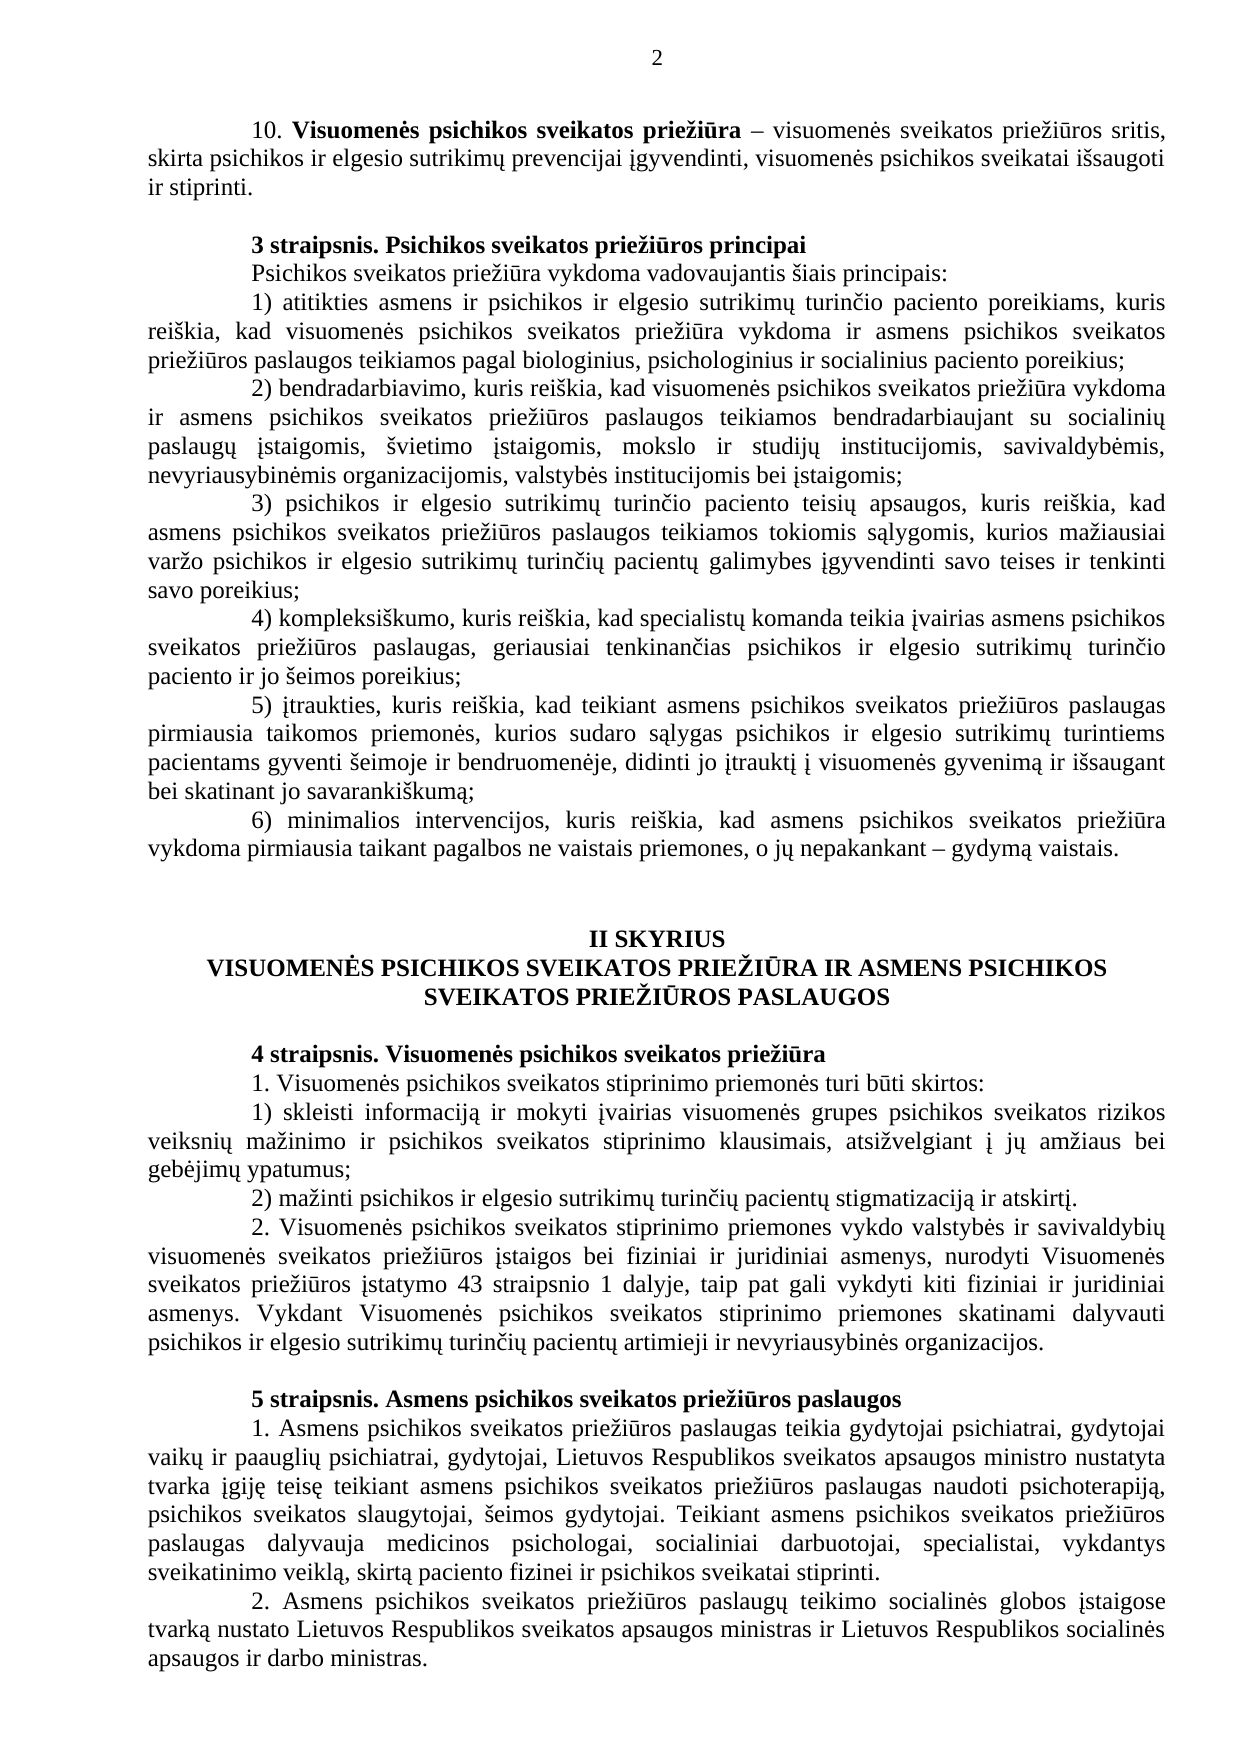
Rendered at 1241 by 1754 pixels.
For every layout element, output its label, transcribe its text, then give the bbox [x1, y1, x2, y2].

text 1. Visuomenės psichikos sveikatos stiprinimo priemonės turi būti skirtos: [148, 1068, 1167, 1097]
text Psichikos sveikatos priežiūra vykdoma vadovaujantis šiais principais: [148, 258, 1166, 287]
text 4 straipsnis. Visuomenės psichikos sveikatos priežiūra [148, 1039, 1167, 1068]
text II SKYRIUS [148, 924, 1167, 953]
text 4) kompleksiškumo, kuris reiškia, kad specialistų komanda teikia įvairias asmens psichikos sveikatos priežiūros paslaugas, geriausiai tenkinančias psichikos ir elgesio sutrikimų turinčio paciento ir jo šeimos poreikius; [148, 603, 1167, 690]
text 5 straipsnis. Asmens psichikos sveikatos priežiūros paslaugos [148, 1384, 1166, 1413]
text 3) psichikos ir elgesio sutrikimų turinčio paciento teisių apsaugos, kuris reiškia, kad asmens psichikos sveikatos priežiūros paslaugos teikiamos tokiomis sąlygomis, kurios mažiausiai varžo psichikos ir elgesio sutrikimų turinčių pacientų galimybes įgyvendinti savo teises ir tenkinti savo poreikius; [148, 488, 1166, 603]
text 6) minimalios intervencijos, kuris reiškia, kad asmens psichikos sveikatos priežiūra vykdoma pirmiausia taikant pagalbos ne vaistais priemones, o jų nepakankant – gydymą vaistais. [148, 805, 1167, 862]
text 5) įtraukties, kuris reiškia, kad teikiant asmens psichikos sveikatos priežiūros paslaugas pirmiausia taikomos priemonės, kurios sudaro sąlygas psichikos ir elgesio sutrikimų turintiems pacientams gyventi šeimoje ir bendruomenėje, didinti jo įtrauktį į visuomenės gyvenimą ir išsaugant bei skatinant jo savarankiškumą; [148, 690, 1166, 805]
text 1. Asmens psichikos sveikatos priežiūros paslaugas teikia gydytojai psichiatrai, gydytojai vaikų ir paauglių psichiatrai, gydytojai, Lietuvos Respublikos sveikatos apsaugos ministro nustatyta tvarka įgiję teisę teikiant asmens psichikos sveikatos priežiūros paslaugas naudoti psichoterapiją, psichikos sveikatos slaugytojai, šeimos gydytojai. Teikiant asmens psichikos sveikatos priežiūros paslaugas dalyvauja medicinos psichologai, socialiniai darbuotojai, specialistai, vykdantys sveikatinimo veiklą, skirtą paciento fizinei ir psichikos sveikatai stiprinti. [148, 1413, 1166, 1586]
text 3 straipsnis. Psichikos sveikatos priežiūros principai [148, 230, 1167, 258]
text 10. Visuomenės psichikos sveikatos priežiūra – visuomenės sveikatos priežiūros sritis, skirta psichikos ir elgesio sutrikimų prevencijai įgyvendinti, visuomenės psichikos sveikatai išsaugoti ir stiprinti. [148, 115, 1166, 201]
text 2) mažinti psichikos ir elgesio sutrikimų turinčių pacientų stigmatizaciją ir atskirtį. [148, 1183, 1167, 1212]
text 1) skleisti informaciją ir mokyti įvairias visuomenės grupes psichikos sveikatos rizikos veiksnių mažinimo ir psichikos sveikatos stiprinimo klausimais, atsižvelgiant į jų amžiaus bei gebėjimų ypatumus; [148, 1097, 1167, 1183]
text 2. Asmens psichikos sveikatos priežiūros paslaugų teikimo socialinės globos įstaigose tvarką nustato Lietuvos Respublikos sveikatos apsaugos ministras ir Lietuvos Respublikos socialinės apsaugos ir darbo ministras. [148, 1586, 1166, 1672]
text 2) bendradarbiavimo, kuris reiškia, kad visuomenės psichikos sveikatos priežiūra vykdoma ir asmens psichikos sveikatos priežiūros paslaugos teikiamos bendradarbiaujant su socialinių paslaugų įstaigomis, švietimo įstaigomis, mokslo ir studijų institucijomis, savivaldybėmis, nevyriausybinėmis organizacijomis, valstybės institucijomis bei įstaigomis; [148, 373, 1167, 488]
text 1) atitikties asmens ir psichikos ir elgesio sutrikimų turinčio paciento poreikiams, kuris reiškia, kad visuomenės psichikos sveikatos priežiūra vykdoma ir asmens psichikos sveikatos priežiūros paslaugos teikiamos pagal biologinius, psichologinius ir socialinius paciento poreikius; [148, 287, 1166, 373]
text 2. Visuomenės psichikos sveikatos stiprinimo priemones vykdo valstybės ir savivaldybių visuomenės sveikatos priežiūros įstaigos bei fiziniai ir juridiniai asmenys, nurodyti Visuomenės sveikatos priežiūros įstatymo 43 straipsnio 1 dalyje, taip pat gali vykdyti kiti fiziniai ir juridiniai asmenys. Vykdant Visuomenės psichikos sveikatos stiprinimo priemones skatinami dalyvauti psichikos ir elgesio sutrikimų turinčių pacientų artimieji ir nevyriausybinės organizacijos. [148, 1212, 1167, 1356]
text VISUOMENĖS PSICHIKOS SVEIKATOS PRIEŽIŪRA IR ASMENS PSICHIKOS SVEIKATOS PRIEŽIŪROS PASLAUGOS [148, 953, 1167, 1011]
